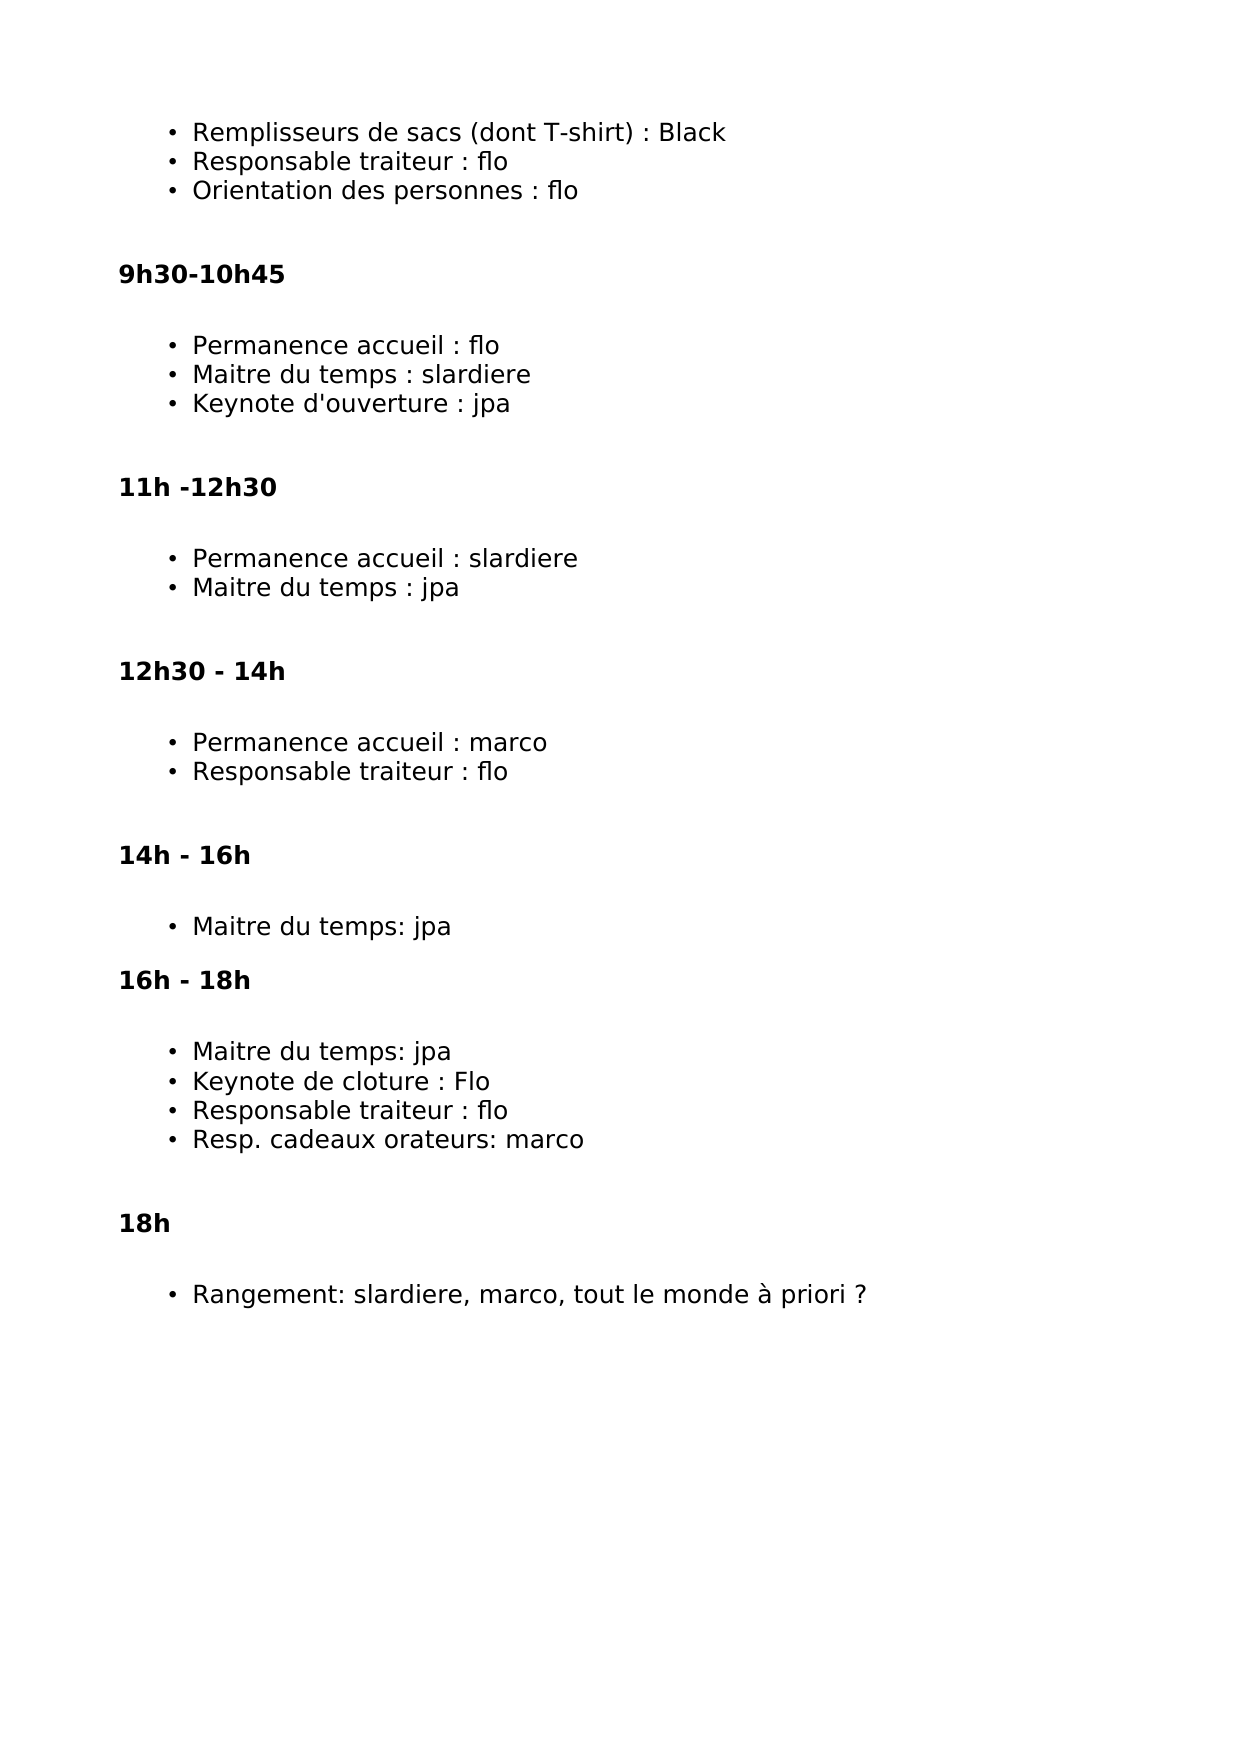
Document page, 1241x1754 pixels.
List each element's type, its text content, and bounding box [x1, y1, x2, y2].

list Keynote d'ouverture : jpa [177, 389, 1122, 419]
subtitle 11h -12h30 [118, 473, 1122, 502]
list Maitre du temps: jpa [177, 1038, 1122, 1067]
list Responsable traiteur : flo [177, 147, 1122, 176]
list Remplisseurs de sacs (dont T-shirt) : Black [177, 118, 1122, 147]
list Permanence accueil : flo [177, 331, 1122, 360]
list Maitre du temps: jpa [177, 912, 1122, 941]
subtitle 18h [118, 1209, 1122, 1238]
subtitle 12h30 - 14h [118, 657, 1122, 686]
list Orientation des personnes : flo [177, 176, 1122, 206]
list Keynote de cloture : Flo [177, 1067, 1122, 1096]
subtitle 14h - 16h [118, 841, 1122, 870]
list Permanence accueil : marco [177, 728, 1122, 757]
subtitle 9h30-10h45 [118, 260, 1122, 289]
list Responsable traiteur : flo [177, 1096, 1122, 1125]
list Maitre du temps : jpa [177, 573, 1122, 603]
list Permanence accueil : slardiere [177, 544, 1122, 573]
list Resp. cadeaux orateurs: marco [177, 1125, 1122, 1154]
list Maitre du temps : slardiere [177, 360, 1122, 389]
subtitle 16h - 18h [118, 966, 1122, 996]
list Responsable traiteur : flo [177, 757, 1122, 787]
list Rangement: slardiere, marco, tout le monde à priori ? [177, 1280, 1122, 1309]
